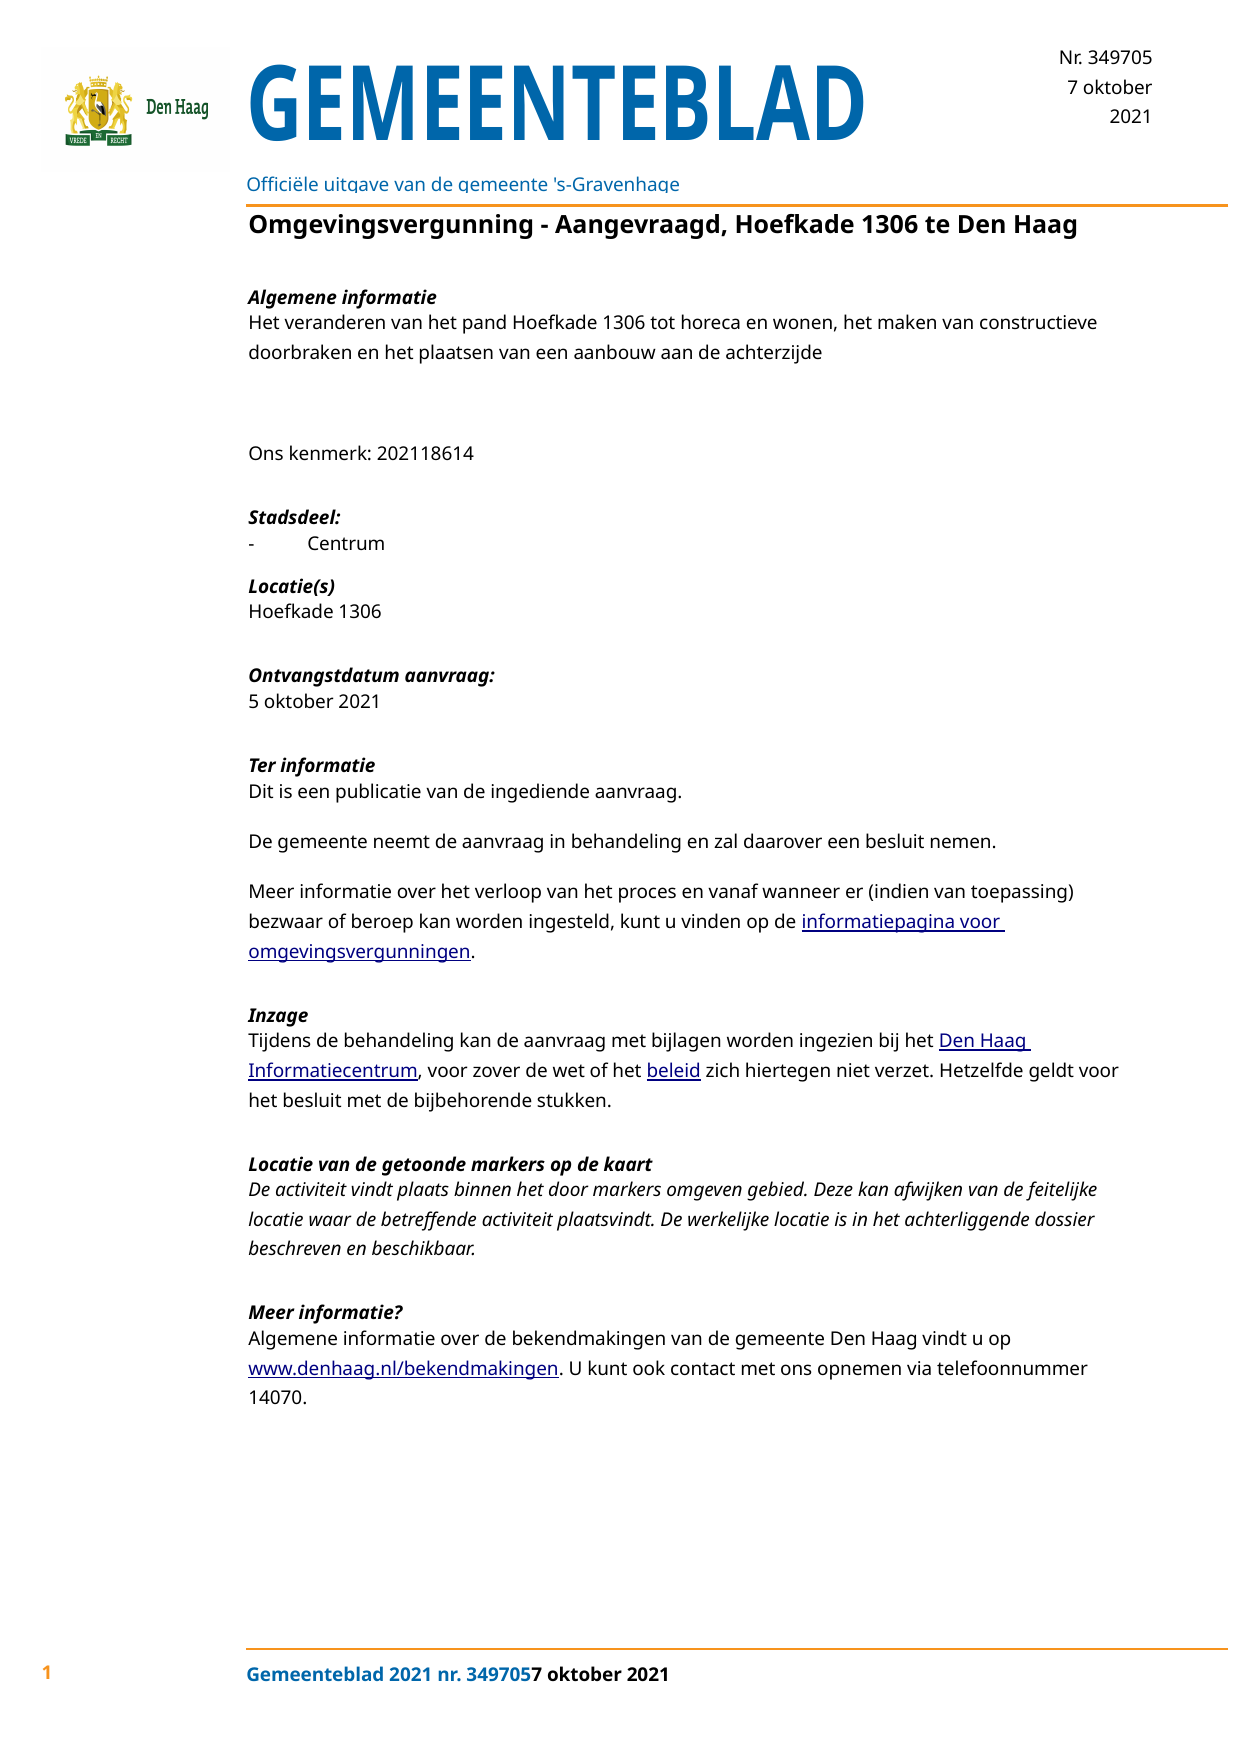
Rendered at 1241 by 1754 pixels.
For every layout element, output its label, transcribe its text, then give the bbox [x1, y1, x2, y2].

text Tijdens de behandeling kan de aanvraag met bijlagen worden ingezien bij het Den Haag Informatiecentrum, voor zover de wet of het beleid zich hiertegen niet verzet. Hetzelfde geldt voor het besluit met de bijbehorende stukken. [248, 1028, 1152, 1112]
text 5 oktober 2021 [248, 688, 1152, 714]
text Dit is een publicatie van de ingediende aanvraag. [248, 778, 1152, 804]
text Ons kenmerk: 202118614 [248, 440, 1152, 466]
text Ontvangstdatum aanvraag: [248, 662, 1152, 688]
text Inzage [248, 1002, 1152, 1028]
text Ter informatie [248, 752, 1152, 778]
text De gemeente neemt de aanvraag in behandeling en zal daarover een besluit nemen. [248, 828, 1152, 854]
picture [41, 47, 231, 172]
text Meer informatie? [248, 1299, 1152, 1325]
text Meer informatie over het verloop van het proces en vanaf wanneer er (indien van toepassing) bezwaar of beroep kan worden ingesteld, kunt u vinden op de informatiepagina voor omgevingsvergunningen. [248, 879, 1152, 964]
list Centrum [248, 530, 1152, 555]
text Stadsdeel: [248, 504, 1152, 530]
text Omgevingsvergunning - Aangevraagd, Hoefkade 1306 te Den Haag [248, 207, 1152, 241]
text De activiteit vindt plaats binnen het door markers omgeven gebied. Deze kan afwijken van de feitelijke locatie waar de betreffende activiteit plaatsvindt. De werkelijke locatie is in het achterliggende dossier beschreven en beschikbaar. [248, 1176, 1152, 1261]
text Algemene informatie over de bekendmakingen van de gemeente Den Haag vindt u op www.denhaag.nl/bekendmakingen. U kunt ook contact met ons opnemen via telefoonnummer 14070. [248, 1325, 1152, 1410]
text Hoefkade 1306 [248, 598, 1152, 624]
text Locatie(s) [248, 573, 1152, 598]
text Het veranderen van het pand Hoefkade 1306 tot horeca en wonen, het maken van constructieve doorbraken en het plaatsen van een aanbouw aan de achterzijde [248, 309, 1152, 365]
text Algemene informatie [248, 284, 1152, 309]
text Locatie van de getoonde markers op de kaart [248, 1151, 1152, 1176]
